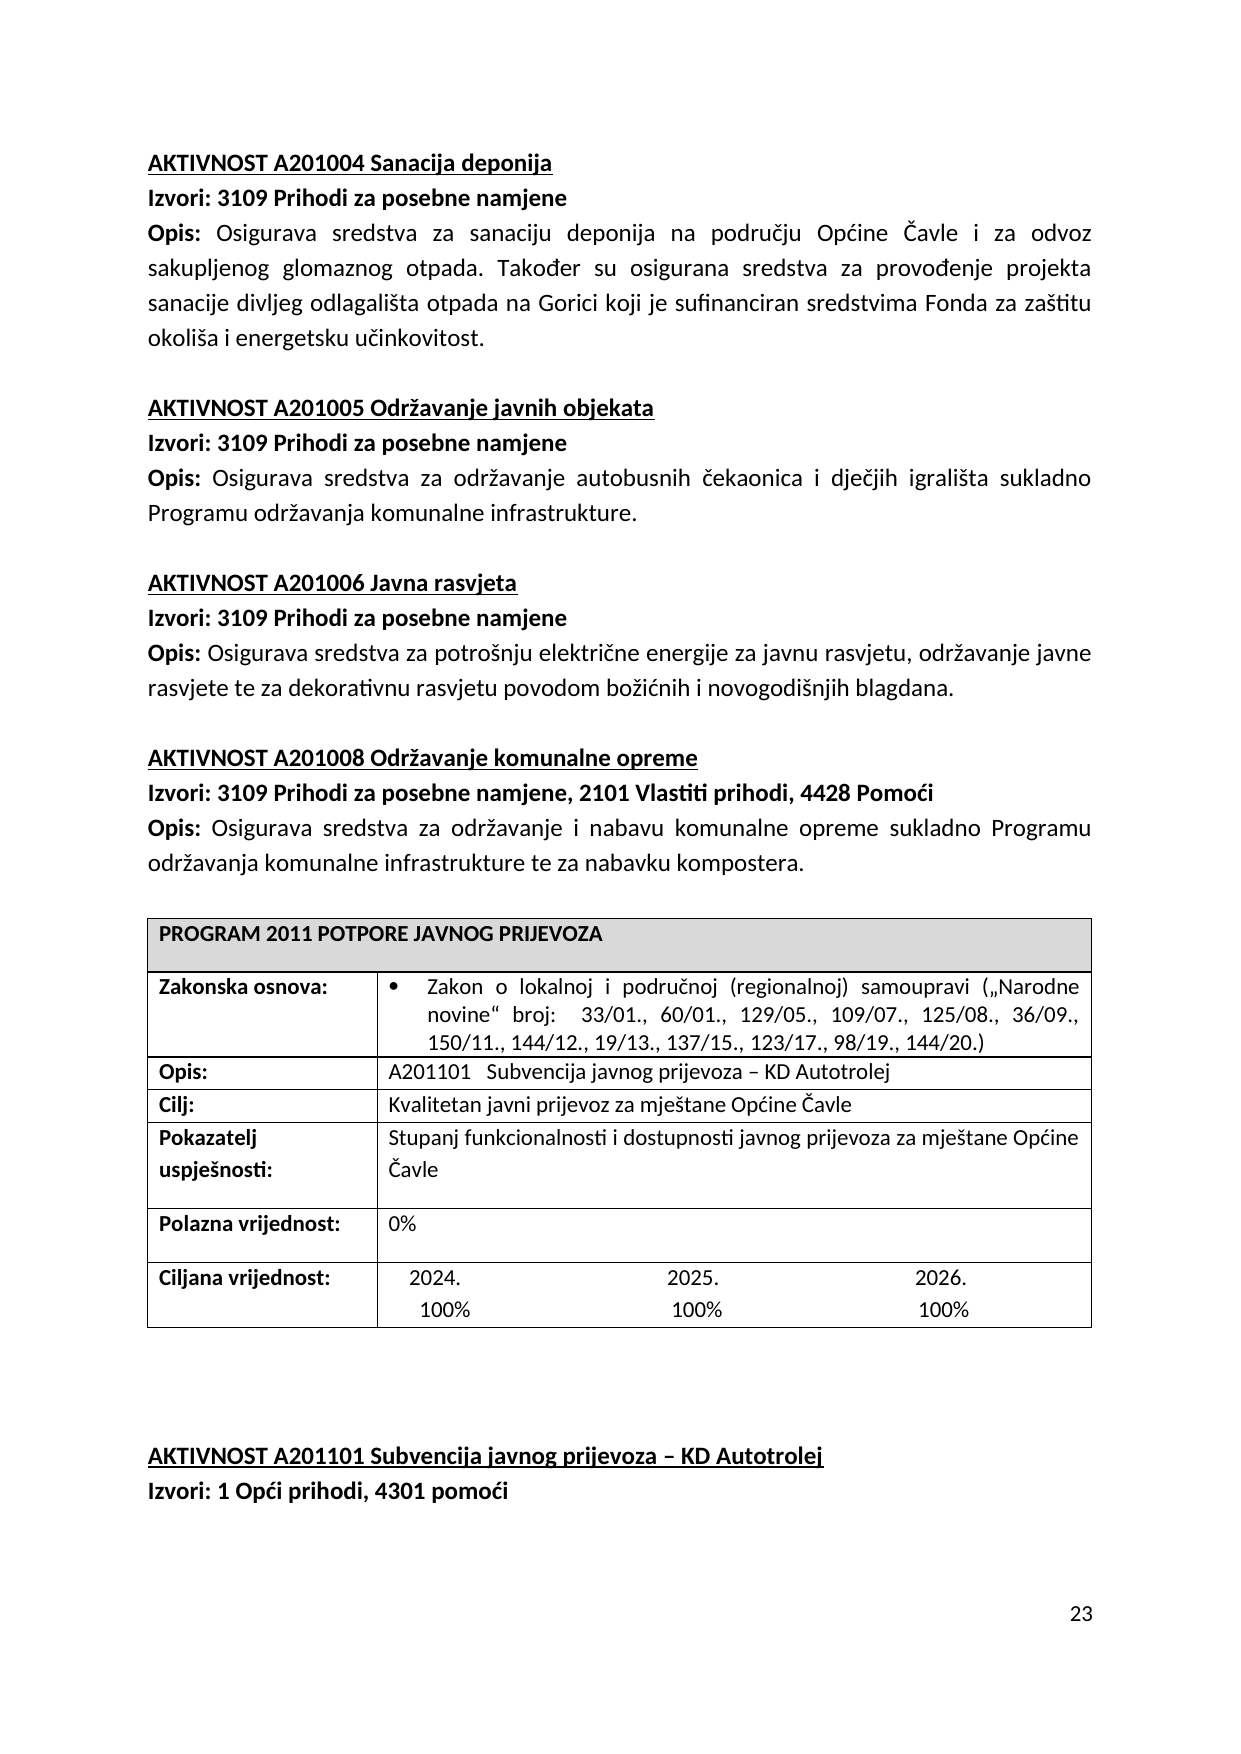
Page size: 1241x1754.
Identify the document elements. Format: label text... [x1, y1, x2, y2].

table_cell 2024. 2025. 2026. 100% 100% 100% [378, 1263, 1091, 1327]
table_cell Pokazatelj uspješnosti: [148, 1123, 377, 1208]
table_cell 0% [378, 1209, 1091, 1262]
table_cell Polazna vrijednost: [148, 1209, 377, 1262]
text Izvori: 3109 Prihodi za posebne namjene [148, 603, 1093, 633]
table_cell Opis: [148, 1058, 377, 1089]
table_cell Kvalitetan javni prijevoz za mještane Općine Čavle [378, 1090, 1091, 1122]
text AKTIVNOST A201004 Sanacija deponija [148, 148, 1093, 178]
table_cell Cilj: [148, 1090, 377, 1122]
table_cell Zakon o lokalnoj i područnoj (regionalnoj) samoupravi („Narodne novine“ broj: 33/01., 60/01., 129/05., 109/07., 125/08., 36/09., 150/11., 144/12., 19/13., 137/15., 123/17., 98/19., 144/20.) [378, 973, 1091, 1056]
text Izvori: 1 Opći prihodi, 4301 pomoći [148, 1475, 1093, 1505]
text AKTIVNOST A201101 Subvencija javnog prijevoza – KD Autotrolej [148, 1440, 1093, 1470]
text Opis: Osigurava sredstva za održavanje i nabavu komunalne opreme sukladno Programu održavanja komunalne infrastrukture te za nabavku kompostera. [148, 813, 1093, 878]
text Izvori: 3109 Prihodi za posebne namjene [148, 183, 1093, 213]
text Opis: Osigurava sredstva za sanaciju deponija na području Općine Čavle i za odvoz sakupljenog glomaznog otpada. Također su osigurana sredstva za provođenje projekta sanacije divljeg odlagališta otpada na Gorici koji je sufinanciran sredstvima Fonda za zaštitu okoliša i energetsku učinkovitost. [148, 218, 1093, 353]
text AKTIVNOST A201006 Javna rasvjeta [148, 568, 1093, 598]
text Izvori: 3109 Prihodi za posebne namjene, 2101 Vlastiti prihodi, 4428 Pomoći [148, 778, 1093, 808]
text AKTIVNOST A201005 Održavanje javnih objekata [148, 393, 1093, 423]
text Opis: Osigurava sredstva za održavanje autobusnih čekaonica i dječjih igrališta sukladno Programu održavanja komunalne infrastrukture. [148, 463, 1093, 528]
table_cell Zakonska osnova: [148, 973, 377, 1056]
text Opis: Osigurava sredstva za potrošnju električne energije za javnu rasvjetu, održavanje javne rasvjete te za dekorativnu rasvjetu povodom božićnih i novogodišnjih blagdana. [148, 638, 1093, 703]
table_cell Stupanj funkcionalnosti i dostupnosti javnog prijevoza za mještane Općine Čavle [378, 1123, 1091, 1208]
text Izvori: 3109 Prihodi za posebne namjene [148, 428, 1093, 458]
table_cell A201101 Subvencija javnog prijevoza – KD Autotrolej [378, 1058, 1091, 1089]
table_cell Ciljana vrijednost: [148, 1263, 377, 1327]
table_header PROGRAM 2011 POTPORE JAVNOG PRIJEVOZA [148, 919, 1091, 971]
text AKTIVNOST A201008 Održavanje komunalne opreme [148, 743, 1093, 773]
